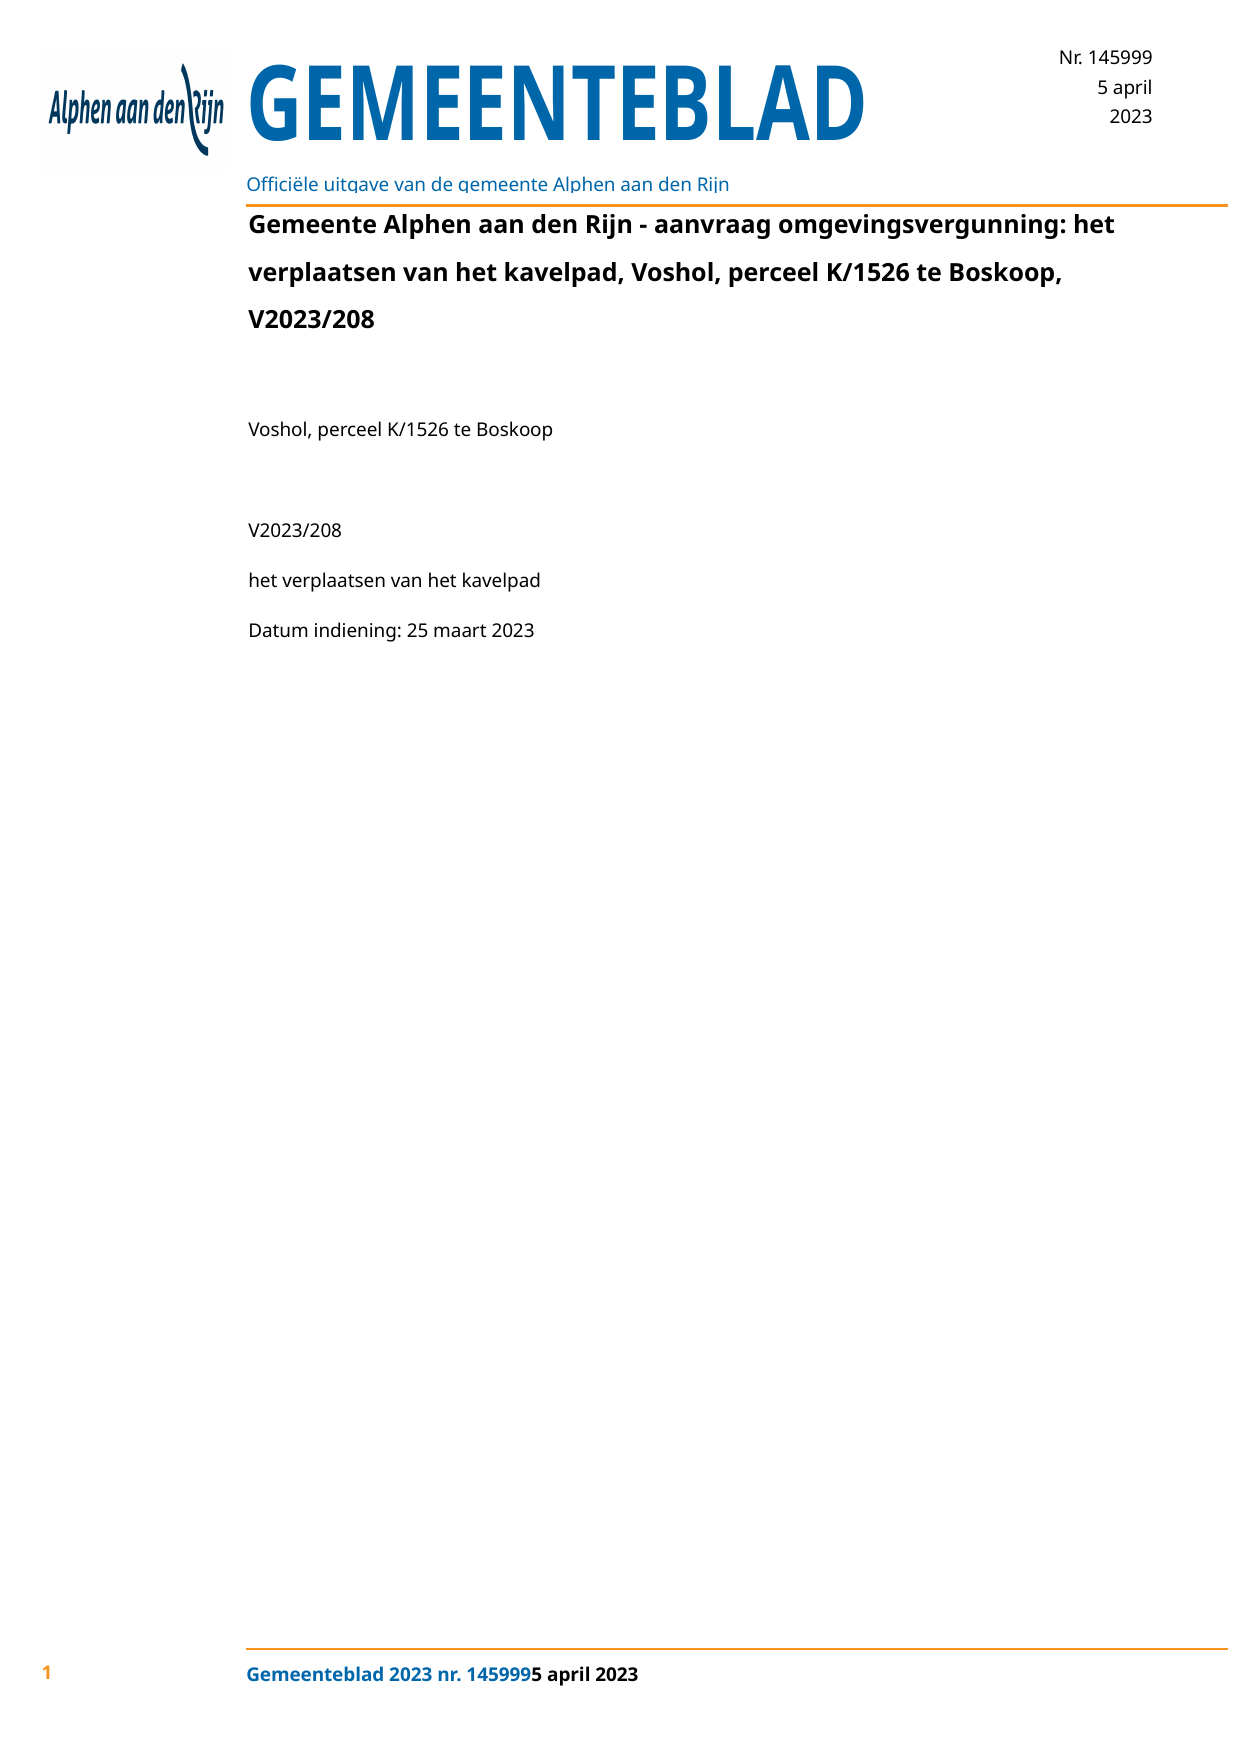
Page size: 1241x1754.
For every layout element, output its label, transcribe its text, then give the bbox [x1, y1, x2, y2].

text het verplaatsen van het kavelpad [248, 567, 1152, 593]
text Voshol, perceel K/1526 te Boskoop [248, 416, 1152, 442]
text V2023/208 [248, 517, 1152, 542]
text Datum indiening: 25 maart 2023 [248, 618, 1152, 643]
text Gemeente Alphen aan den Rijn - aanvraag omgevingsvergunning: het verplaatsen van het kavelpad, Voshol, perceel K/1526 te Boskoop, V2023/208 [248, 207, 1152, 336]
picture [41, 47, 231, 172]
